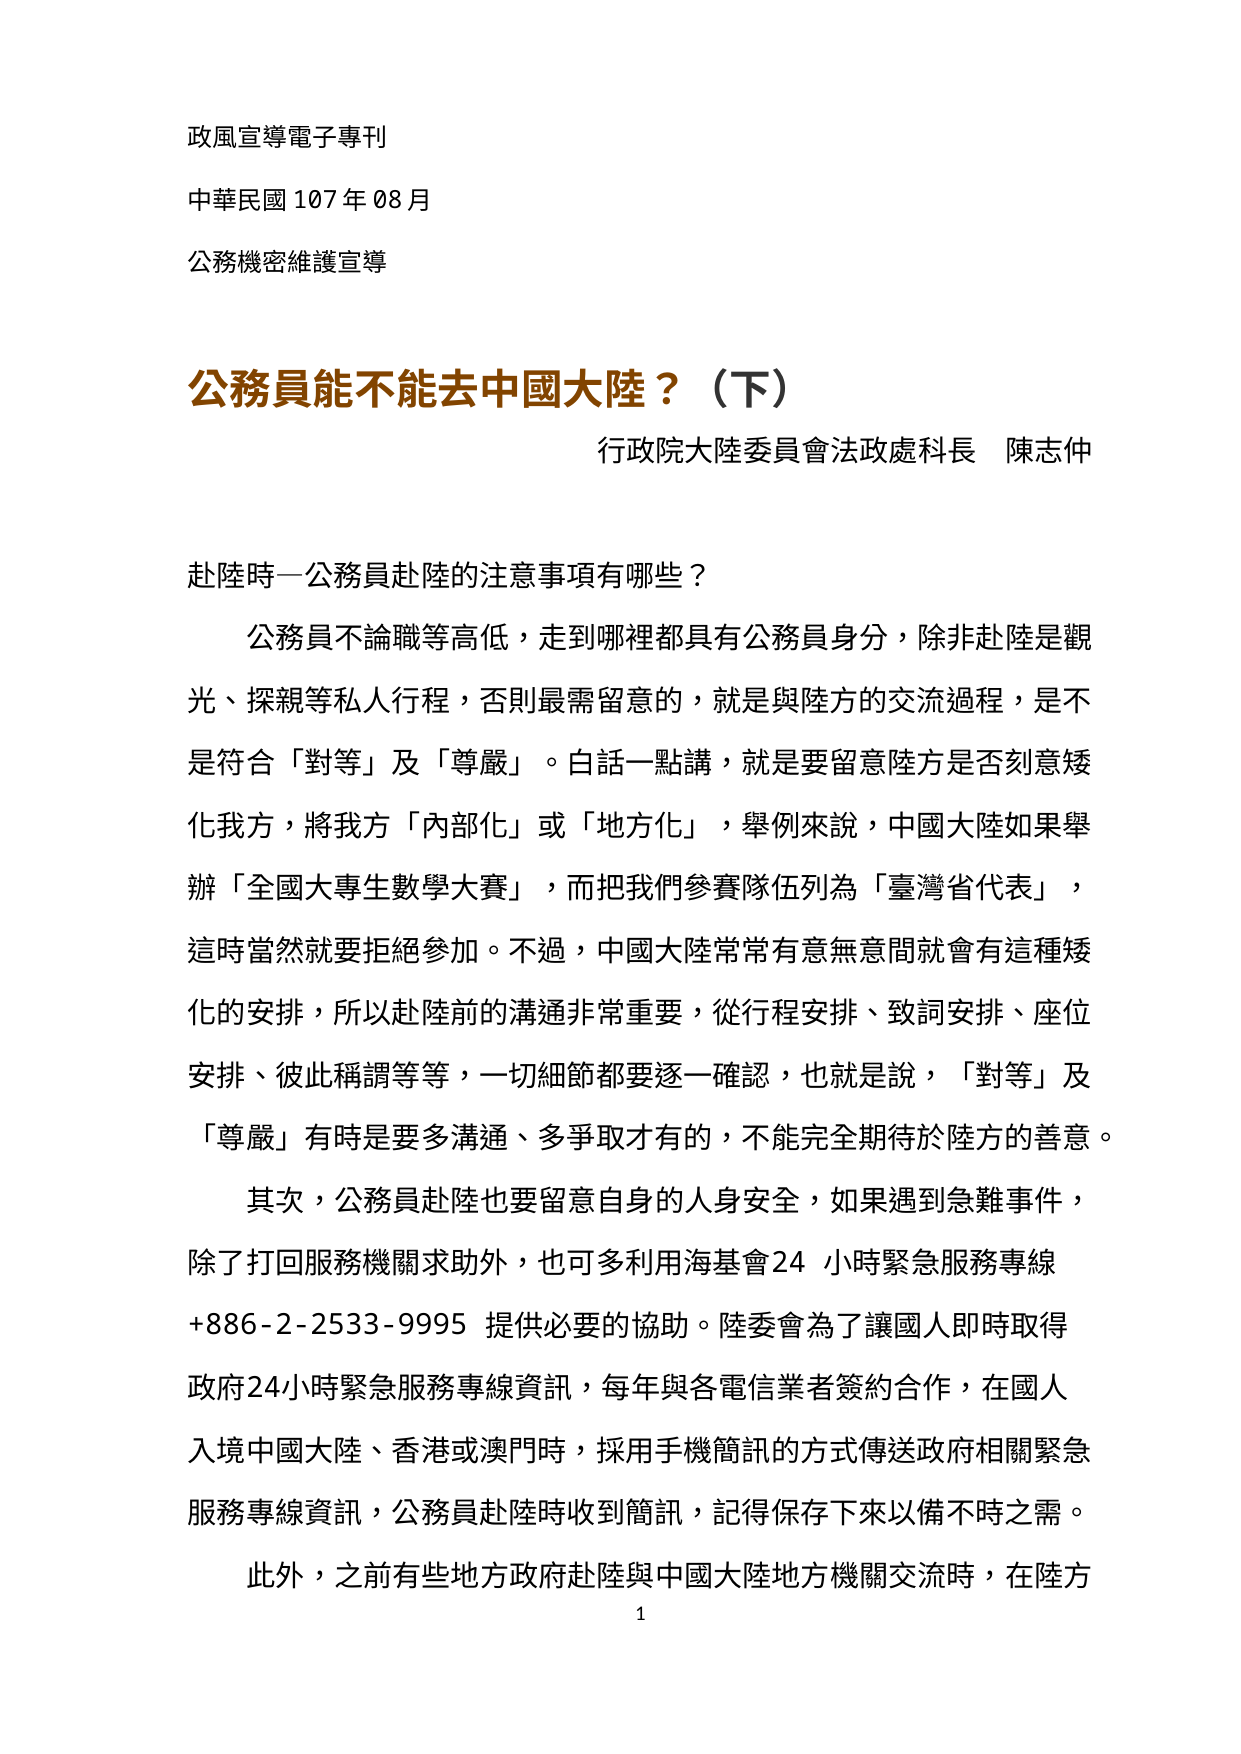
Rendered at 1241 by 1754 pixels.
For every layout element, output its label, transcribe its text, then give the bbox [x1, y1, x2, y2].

text 公務員不論職等高低，走到哪裡都具有公務員身分，除非赴陸是觀光、探親等私人行程，否則最需留意的，就是與陸方的交流過程，是不是符合「對等」及「尊嚴」。白話一點講，就是要留意陸方是否刻意矮化我方，將我方「內部化」或「地方化」，舉例來說，中國大陸如果舉辦「全國大專生數學大賽」，而把我們參賽隊伍列為「臺灣省代表」，這時當然就要拒絕參加。不過，中國大陸常常有意無意間就會有這種矮化的安排，所以赴陸前的溝通非常重要，從行程安排、致詞安排、座位安排、彼此稱謂等等，一切細節都要逐一確認，也就是說，「對等」及「尊嚴」有時是要多溝通、多爭取才有的，不能完全期待於陸方的善意。 [187, 594, 1093, 1157]
text 其次，公務員赴陸也要留意自身的人身安全，如果遇到急難事件，除了打回服務機關求助外，也可多利用海基會24 小時緊急服務專線+886-2-2533-9995 提供必要的協助。陸委會為了讓國人即時取得政府24小時緊急服務專線資訊，每年與各電信業者簽約合作，在國人入境中國大陸、香港或澳門時，採用手機簡訊的方式傳送政府相關緊急服務專線資訊，公務員赴陸時收到簡訊，記得保存下來以備不時之需。 [187, 1157, 1093, 1532]
text 赴陸時―公務員赴陸的注意事項有哪些？ [187, 532, 1093, 594]
text 公務員能不能去中國大陸？（下） [187, 344, 1093, 407]
text 政風宣導電子專刊 中華民國107年08月 公務機密維護宣導 [187, 94, 1093, 282]
text 行政院大陸委員會法政處科長 陳志仲 [187, 407, 1093, 469]
text 此外，之前有些地方政府赴陸與中國大陸地方機關交流時，在陸方 [187, 1532, 1093, 1594]
